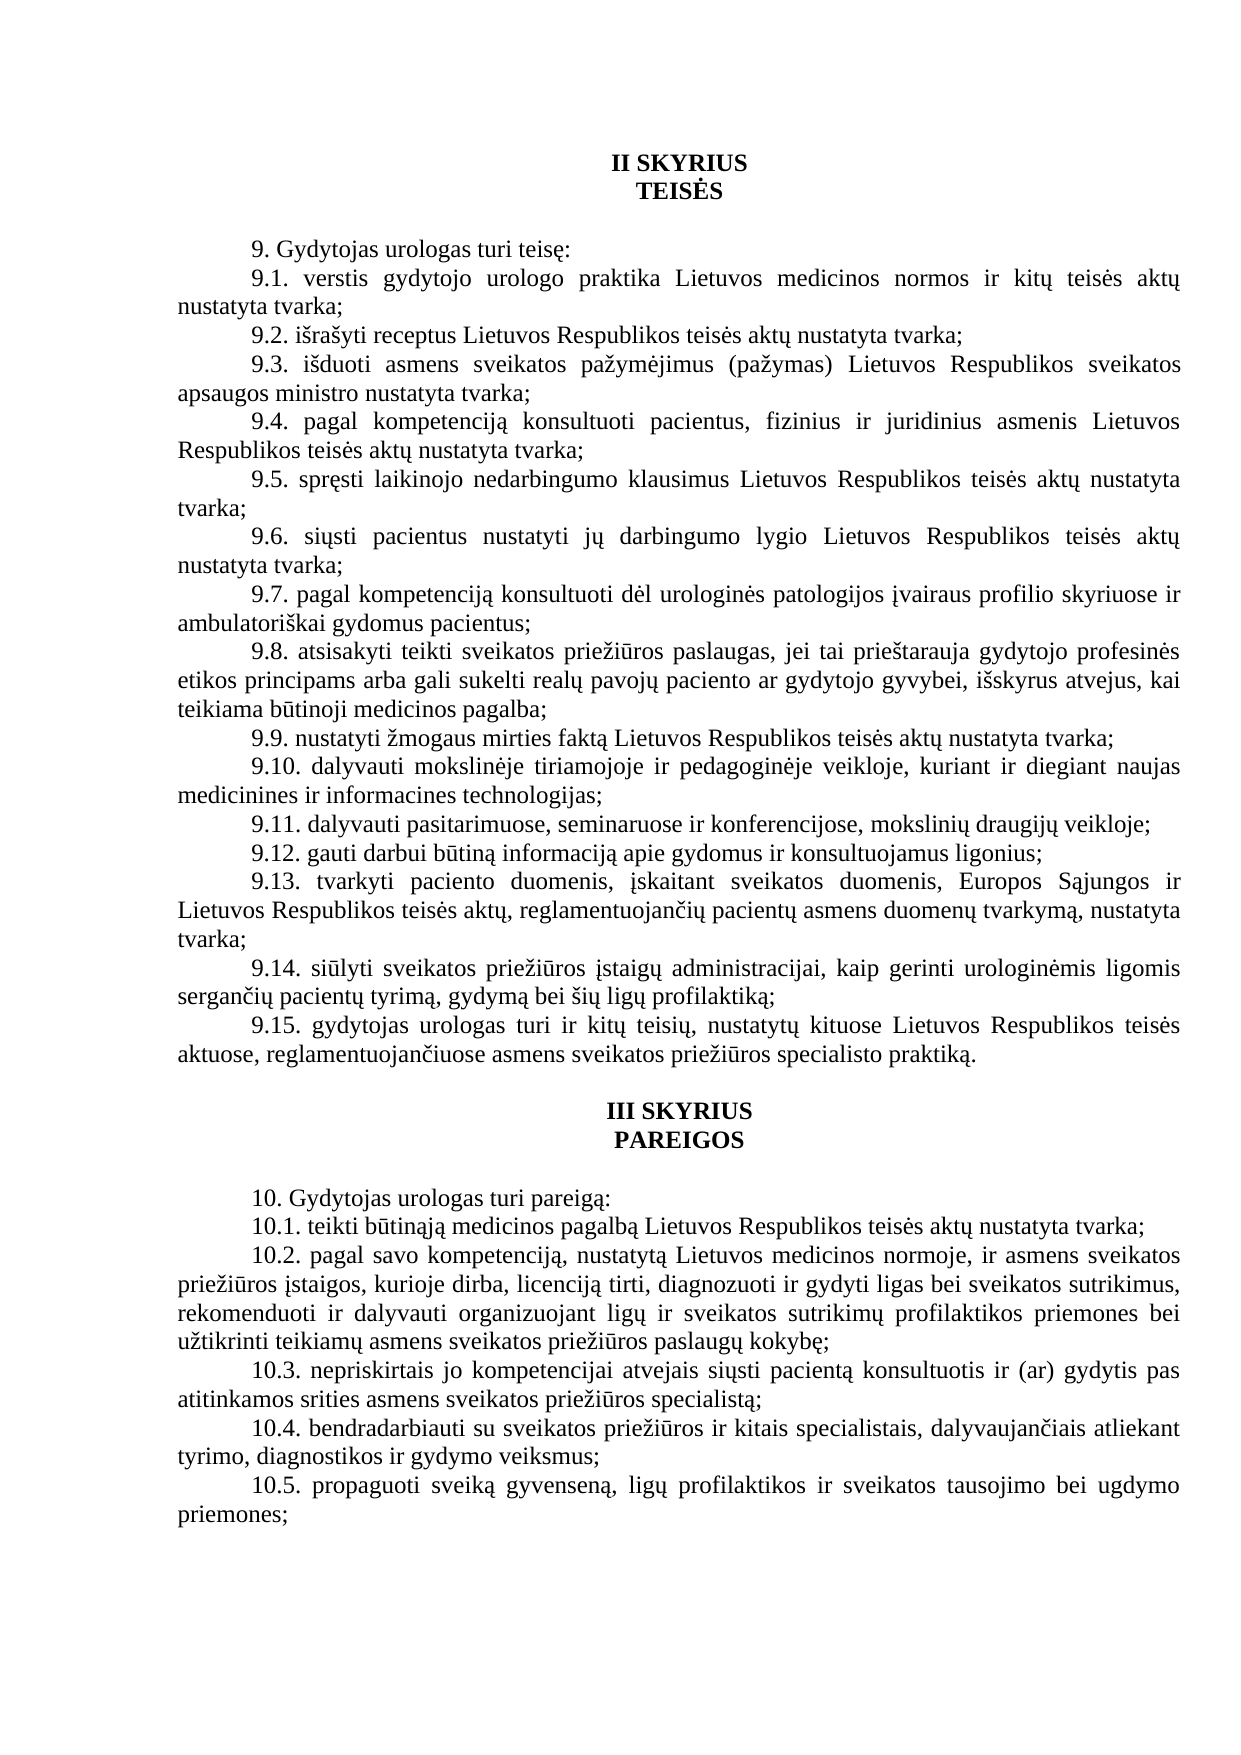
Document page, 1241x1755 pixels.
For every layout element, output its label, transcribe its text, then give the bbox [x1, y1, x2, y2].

text 9.12. gauti darbui būtiną informaciją apie gydomus ir konsultuojamus ligonius; [177, 838, 1181, 866]
text 9.8. atsisakyti teikti sveikatos priežiūros paslaugas, jei tai prieštarauja gydytojo profesinės etikos principams arba gali sukelti realų pavojų paciento ar gydytojo gyvybei, išskyrus atvejus, kai teikiama būtinoji medicinos pagalba; [177, 636, 1181, 723]
text 9.2. išrašyti receptus Lietuvos Respublikos teisės aktų nustatyta tvarka; [177, 320, 1181, 349]
text 9.11. dalyvauti pasitarimuose, seminaruose ir konferencijose, mokslinių draugijų veikloje; [177, 809, 1181, 838]
text 9.9. nustatyti žmogaus mirties faktą Lietuvos Respublikos teisės aktų nustatyta tvarka; [177, 723, 1181, 751]
text 10.4. bendradarbiauti su sveikatos priežiūros ir kitais specialistais, dalyvaujančiais atliekant tyrimo, diagnostikos ir gydymo veiksmus; [177, 1413, 1181, 1470]
text II SKYRIUS [177, 148, 1181, 176]
text PAREIGOS [177, 1125, 1181, 1154]
text TEISĖS [177, 176, 1181, 205]
text III SKYRIUS [177, 1096, 1181, 1125]
text 9.10. dalyvauti mokslinėje tiriamojoje ir pedagoginėje veikloje, kuriant ir diegiant naujas medicinines ir informacines technologijas; [177, 751, 1181, 809]
text 10. Gydytojas urologas turi pareigą: [177, 1183, 1181, 1211]
text 10.3. nepriskirtais jo kompetencijai atvejais siųsti pacientą konsultuotis ir (ar) gydytis pas atitinkamos srities asmens sveikatos priežiūros specialistą; [177, 1355, 1181, 1413]
text 9.7. pagal kompetenciją konsultuoti dėl urologinės patologijos įvairaus profilio skyriuose ir ambulatoriškai gydomus pacientus; [177, 579, 1181, 636]
text 9.5. spręsti laikinojo nedarbingumo klausimus Lietuvos Respublikos teisės aktų nustatyta tvarka; [177, 464, 1181, 521]
text 9.3. išduoti asmens sveikatos pažymėjimus (pažymas) Lietuvos Respublikos sveikatos apsaugos ministro nustatyta tvarka; [177, 349, 1181, 406]
text 9. Gydytojas urologas turi teisę: [177, 234, 1181, 263]
text 9.4. pagal kompetenciją konsultuoti pacientus, fizinius ir juridinius asmenis Lietuvos Respublikos teisės aktų nustatyta tvarka; [177, 406, 1181, 464]
text 10.2. pagal savo kompetenciją, nustatytą Lietuvos medicinos normoje, ir asmens sveikatos priežiūros įstaigos, kurioje dirba, licenciją tirti, diagnozuoti ir gydyti ligas bei sveikatos sutrikimus, rekomenduoti ir dalyvauti organizuojant ligų ir sveikatos sutrikimų profilaktikos priemones bei užtikrinti teikiamų asmens sveikatos priežiūros paslaugų kokybę; [177, 1240, 1181, 1355]
text 9.1. verstis gydytojo urologo praktika Lietuvos medicinos normos ir kitų teisės aktų nustatyta tvarka; [177, 263, 1181, 320]
text 9.14. siūlyti sveikatos priežiūros įstaigų administracijai, kaip gerinti urologinėmis ligomis sergančių pacientų tyrimą, gydymą bei šių ligų profilaktiką; [177, 953, 1181, 1010]
text 9.6. siųsti pacientus nustatyti jų darbingumo lygio Lietuvos Respublikos teisės aktų nustatyta tvarka; [177, 521, 1181, 579]
text 9.15. gydytojas urologas turi ir kitų teisių, nustatytų kituose Lietuvos Respublikos teisės aktuose, reglamentuojančiuose asmens sveikatos priežiūros specialisto praktiką. [177, 1010, 1181, 1068]
text 10.5. propaguoti sveiką gyvenseną, ligų profilaktikos ir sveikatos tausojimo bei ugdymo priemones; [177, 1470, 1181, 1528]
text 9.13. tvarkyti paciento duomenis, įskaitant sveikatos duomenis, Europos Sąjungos ir Lietuvos Respublikos teisės aktų, reglamentuojančių pacientų asmens duomenų tvarkymą, nustatyta tvarka; [177, 866, 1181, 953]
text 10.1. teikti būtinąją medicinos pagalbą Lietuvos Respublikos teisės aktų nustatyta tvarka; [177, 1211, 1181, 1240]
